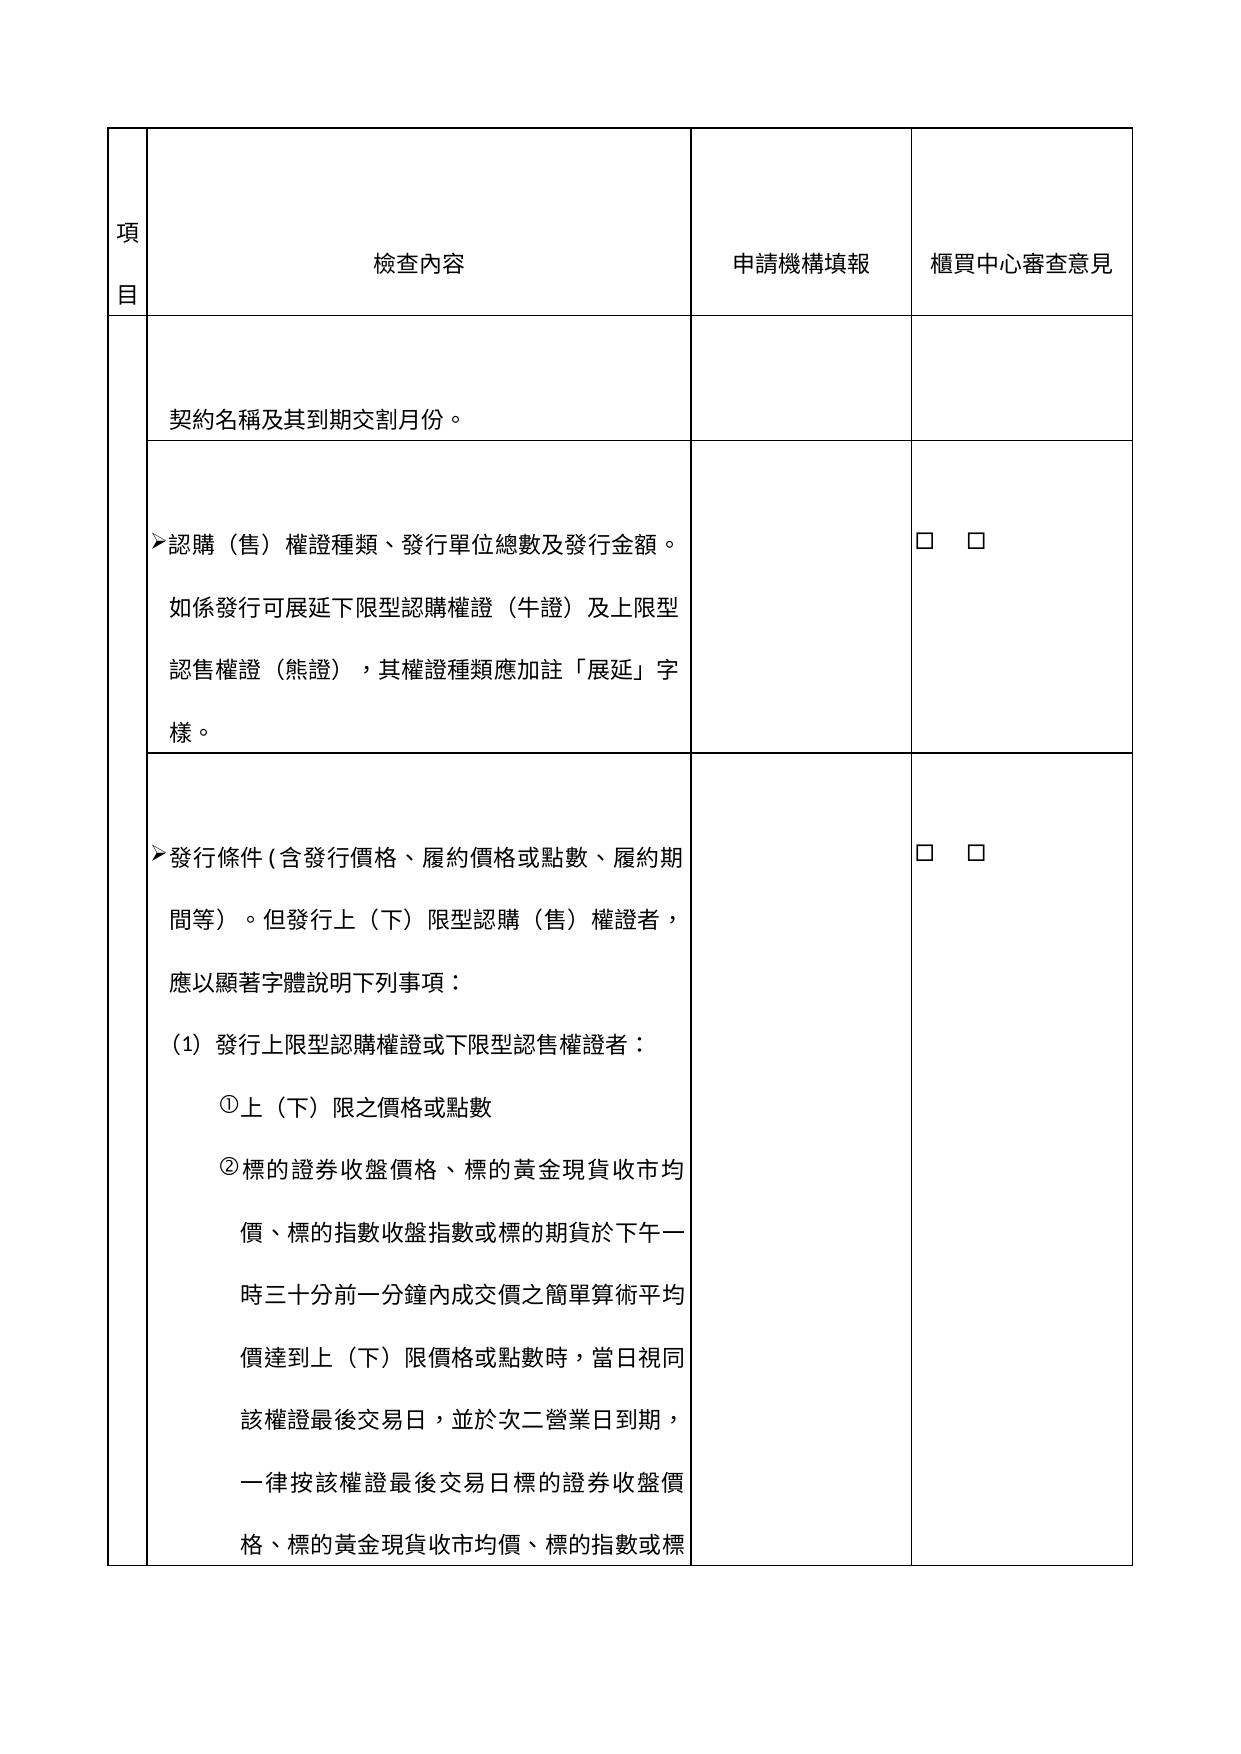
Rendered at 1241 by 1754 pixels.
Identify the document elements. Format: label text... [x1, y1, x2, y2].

table_cell [109, 316, 146, 1564]
table_header 檢查內容 [148, 129, 690, 314]
table_cell [912, 316, 1132, 439]
table_cell 認購（售）權證種類、發行單位總數及發行金額。如係發行可展延下限型認購權證（牛證）及上限型認售權證（熊證），其權證種類應加註「展延」字樣。 [148, 441, 690, 752]
table_cell 發行條件(含發行價格、履約價格或點數、履約期間等）。但發行上（下）限型認購（售）權證者，應以顯著字體說明下列事項： （1）發行上限型認購權證或下限型認售權證者： 上（下）限之價格或點數 標的證券收盤價格、標的黃金現貨收市均價、標的指數收盤指數或標的期貨於下午一時三十分前一分鐘內成交價之簡單算術平均價達到上（下）限價格或點數時，當日視同該權證最後交易日，並於次二營業日到期，一律按該權證最後交易日標的證券收盤價格、標的黃金現貨收市均價、標的指數或標 [148, 754, 690, 1564]
table_cell   [912, 441, 1132, 752]
table_cell [692, 316, 911, 439]
table_header 申請機構填報 [692, 129, 911, 314]
table_cell   [912, 754, 1132, 1564]
table_cell [692, 441, 911, 752]
table_header 櫃買中心審查意見 [912, 129, 1132, 314]
table_cell 契約名稱及其到期交割月份。 [148, 316, 690, 439]
table_cell [692, 754, 911, 1564]
table_header 項目 [109, 129, 146, 314]
